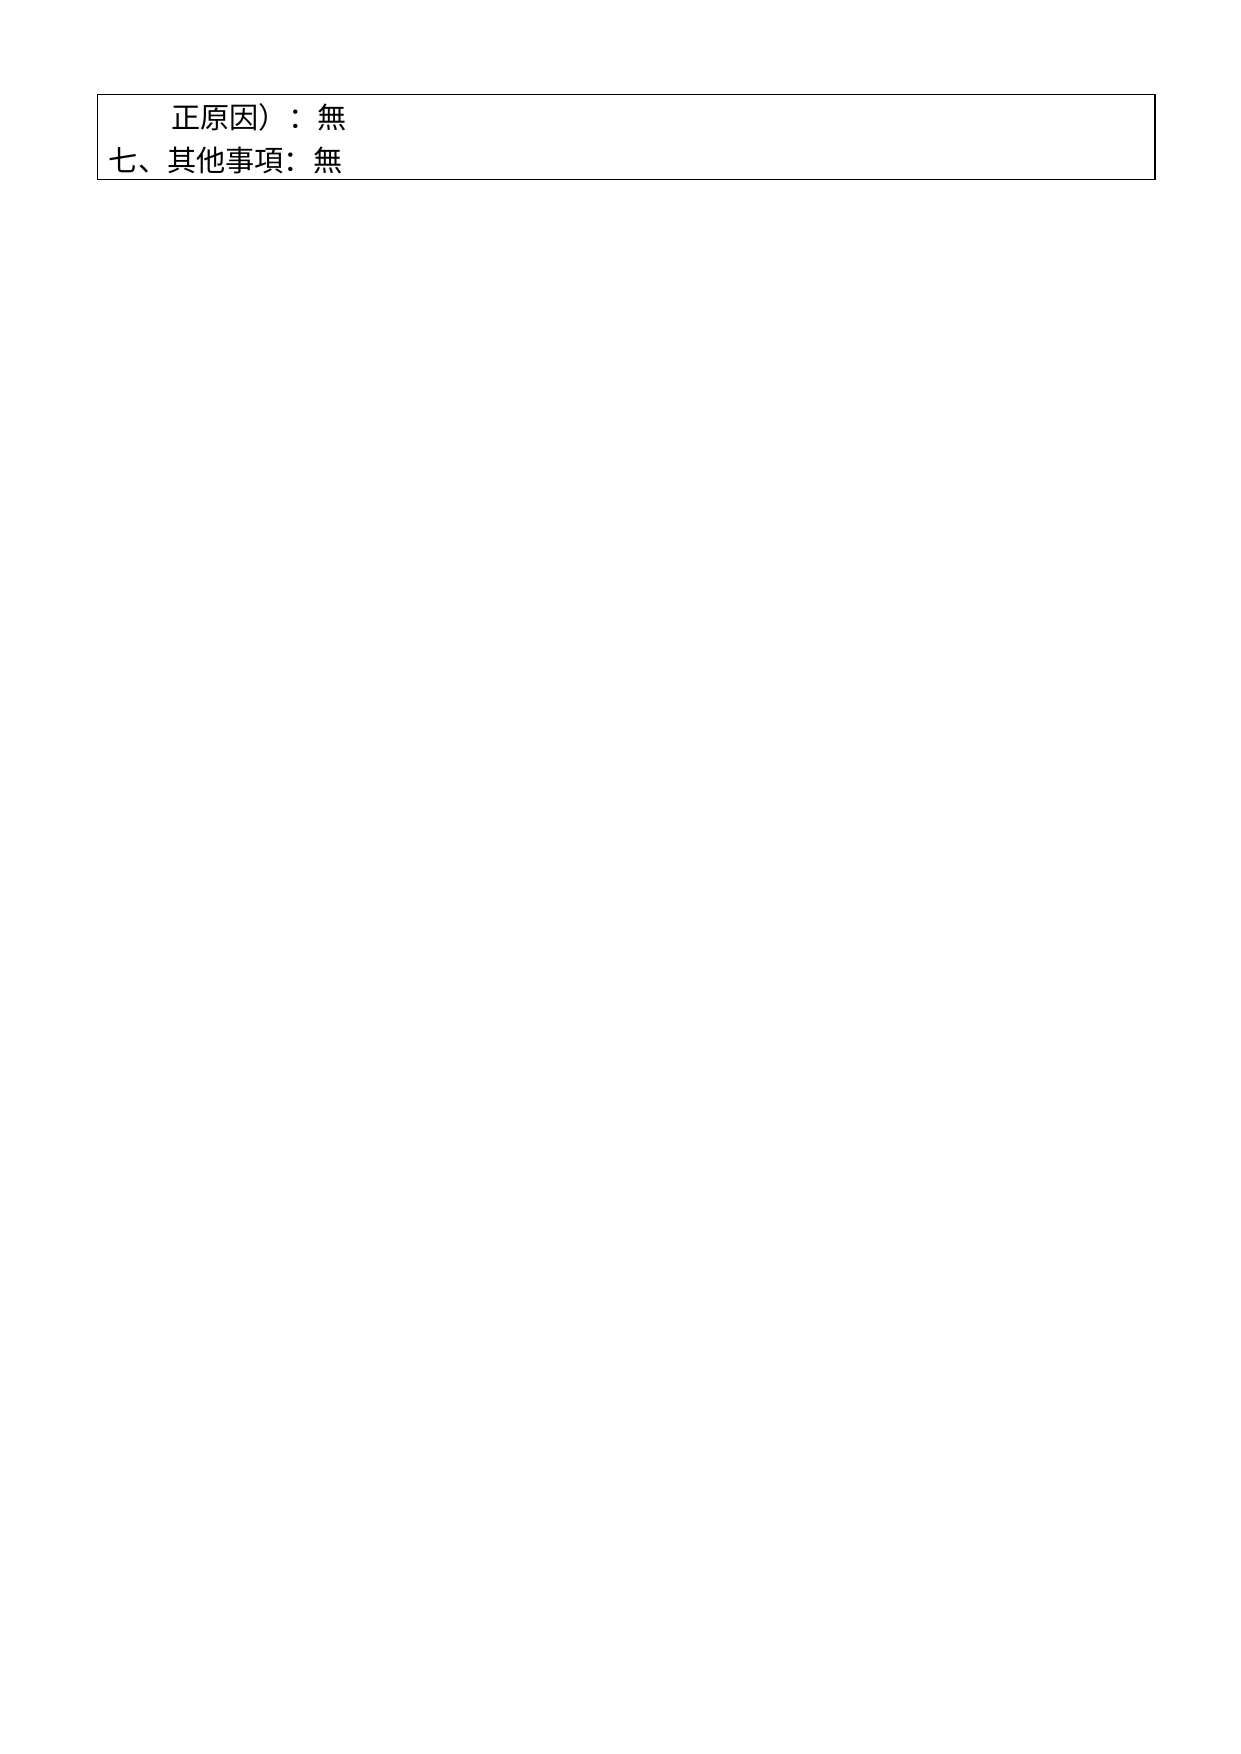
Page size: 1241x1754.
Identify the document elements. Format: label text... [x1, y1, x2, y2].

table_header 統計資料背景說明 資料種類：運輸統計 資料項目：臺南市一般旅館業查報及取締情形 一、發布及編製機關單位 ＊發布機關、單位：臺南市政府觀光旅遊局會計室 ＊編製單位：臺南市政府觀光旅遊局觀光事業科 ＊聯絡人：蔡宜廷 ＊聯絡電話：06-6350192 ＊傳真：06-6356572 ＊電子信箱：maybe317213@mail.tainan.gov.tw 二、發布形式 口頭： （ ）記者會或說明會 書面： （ ）新聞稿 （v）報表 （ ）書刊，刊名： ＊電子媒體： （）線上書刊及資料庫，網址： （ ）磁片 （ ）光碟片 （ ）其他 三、資料範圍、週期及時效 ＊統計地區範圍及對象：臺南市現行列管之一般旅館為統計對象。 ＊統計標準時間：以每年1月1日至12月31日之檢查數為準。 ＊統計項目定義： （一）檢查次數（家次）：統計表中之檢查次數以現場檢查次數為準（書面審查資料並不納入統計）。 （二）違反發展觀光條例並取締數（家次及金額）：旅館檢查是否符合發展觀光條例相關規定依法查處及裁罰金額。 ＊統計單位：家數；金額 ＊統計分類：旅館業統計 ＊發布週期（指資料編製或產生之頻率，如月、季、年等）：年 ＊時效（指統計標準時間至資料發布時間之間隔時間）：35日 四、公開資料發布訊息 ＊預告發布日期（含預告方式及週期）：公布日期上載於臺南市政府觀光旅遊局網站 ＊同步發送單位（說明資料發布時同步發送之單位或可同步查得該資料之網址）：臺南市政府主計處、臺南市政府觀光旅遊局會計室 五、資料品質 ＊統計指標編製方法與資料來源說明：依交通部觀光局網站資訊系統資料彙編 ＊統計資料交叉查核及確保資料合理性之機制（說明各項資料之相互關係及不同資料來源之相關統計差異性）： 六、須注意及預定改變之事項（說明預定修正之資料、定義、統計方法等及其修正原因）：無 七、其他事項：無 [98, 95, 1154, 179]
